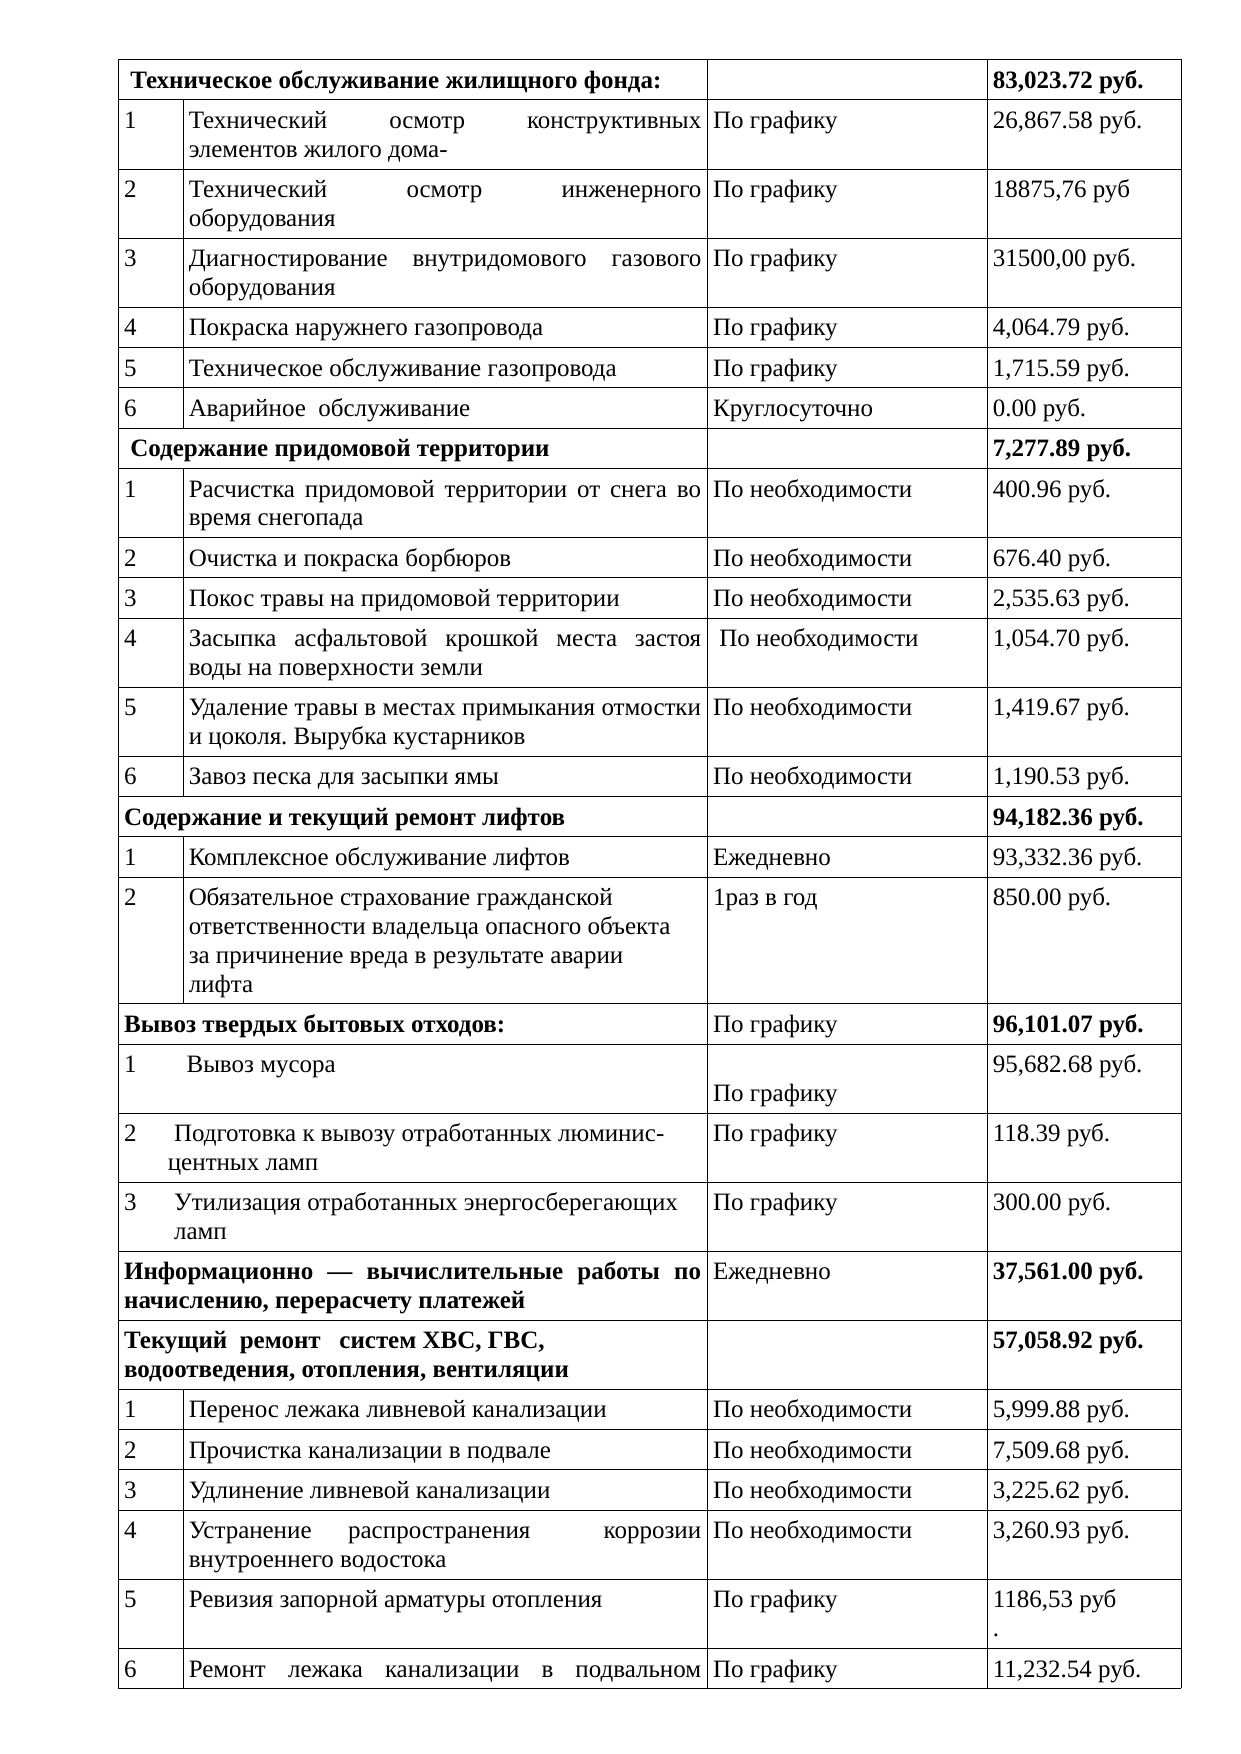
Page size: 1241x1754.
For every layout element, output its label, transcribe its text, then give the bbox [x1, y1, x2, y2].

table_cell Расчистка придомовой территории от снега во время снегопада [184, 469, 707, 537]
table_cell Завоз песка для засыпки ямы [184, 757, 707, 796]
table_cell 3 225,62 руб. [988, 1470, 1181, 1510]
table_cell Ремонт лежака канализации в подвальном [184, 1649, 707, 1688]
table_cell 7 277,89 руб. [988, 429, 1181, 468]
table_cell 2 [119, 878, 183, 1003]
table_cell Устранение распространения коррозии внутроеннего водостока [184, 1511, 707, 1579]
table_cell [708, 1321, 987, 1389]
table_cell По графику [708, 1045, 987, 1112]
table_cell 18875,76 руб [988, 170, 1181, 237]
table_cell 4 [119, 1511, 183, 1579]
table_cell 26 867,58 руб. [988, 100, 1181, 168]
table_cell [708, 797, 987, 836]
table_cell 1 [119, 100, 183, 168]
table_cell По необходимости [708, 469, 987, 537]
table_cell 5 [119, 1580, 183, 1648]
table_cell 1 419,67 руб. [988, 688, 1181, 756]
table_cell [708, 429, 987, 468]
table_cell Аварийное обслуживание [184, 388, 707, 427]
table_cell 4 [119, 619, 183, 687]
table_cell Засыпка асфальтовой крошкой места застоя воды на поверхности земли [184, 619, 707, 687]
table_cell 57 058,92 руб. [988, 1321, 1181, 1389]
table_cell 4 064,79 руб. [988, 308, 1181, 347]
table_cell По графику [708, 1114, 987, 1182]
table_cell По графику [708, 348, 987, 387]
table_cell 2 [119, 1430, 183, 1469]
table_cell 2 [119, 170, 183, 237]
table_cell 400,96 руб. [988, 469, 1181, 537]
table_cell 37 561,00 руб. [988, 1252, 1181, 1320]
table_cell Круглосуточно [708, 388, 987, 427]
table_cell Информационно — вычислительные работы по начислению, перерасчету платежей [119, 1252, 707, 1320]
table_cell 5 [119, 348, 183, 387]
table_cell 3 [119, 239, 183, 307]
table_cell По необходимости [708, 578, 987, 617]
table_cell По необходимости [708, 1430, 987, 1469]
table_cell Технический осмотр инженерного оборудования [184, 170, 707, 237]
table_cell 5 999,88 руб. [988, 1390, 1181, 1429]
table_cell 94 182,36 руб. [988, 797, 1181, 836]
table_cell Содержание придомовой территории [119, 429, 707, 468]
table_cell 31500,00 руб. [988, 239, 1181, 307]
table_cell По необходимости [708, 1470, 987, 1510]
table_cell [708, 60, 987, 99]
table_cell Очистка и покраска борбюров [184, 538, 707, 577]
table_cell Содержание и текущий ремонт лифтов [119, 797, 707, 836]
table_cell По графику [708, 308, 987, 347]
table_cell 2 535,63 руб. [988, 578, 1181, 617]
table_cell 1 [119, 837, 183, 877]
table_cell 3 [119, 578, 183, 617]
table_cell По необходимости [708, 1511, 987, 1579]
table_cell Ежедневно [708, 837, 987, 877]
table_cell 1186,53 руб . [988, 1580, 1181, 1648]
table_cell 7 509,68 руб. [988, 1430, 1181, 1469]
table_cell По графику [708, 1649, 987, 1688]
table_cell По графику [708, 100, 987, 168]
table_cell 3 Утилизация отработанных энергосберегающих ламп [119, 1183, 707, 1251]
table_cell 2 [119, 538, 183, 577]
table_cell 1 [119, 469, 183, 537]
table_cell Технический осмотр конструктивных элементов жилого дома- [184, 100, 707, 168]
table_cell По графику [708, 1183, 987, 1251]
table_cell По графику [708, 1580, 987, 1648]
table_cell По необходимости [708, 688, 987, 756]
table_cell Ревизия запорной арматуры отопления [184, 1580, 707, 1648]
table_cell Прочистка канализации в подвале [184, 1430, 707, 1469]
table_cell 6 [119, 757, 183, 796]
table_cell Комплексное обслуживание лифтов [184, 837, 707, 877]
table_cell По необходимости [708, 757, 987, 796]
table_cell Техническое обслуживание газопровода [184, 348, 707, 387]
table_cell Удаление травы в местах примыкания отмостки и цоколя. Вырубка кустарников [184, 688, 707, 756]
table_cell 5 [119, 688, 183, 756]
table_cell 96 101,07 руб. [988, 1004, 1181, 1043]
table_cell По необходимости [708, 1390, 987, 1429]
table_cell 93 332,36 руб. [988, 837, 1181, 877]
table_cell Диагностирование внутридомового газового оборудования [184, 239, 707, 307]
table_cell По необходимости [708, 619, 987, 687]
table_cell По графику [708, 239, 987, 307]
table_cell Техническое обслуживание жилищного фонда: [119, 60, 707, 99]
table_cell 1 Вывоз мусора [119, 1045, 707, 1112]
table_cell По графику [708, 1004, 987, 1043]
table_cell Перенос лежака ливневой канализации [184, 1390, 707, 1429]
table_cell 1 190,53 руб. [988, 757, 1181, 796]
table_cell 4 [119, 308, 183, 347]
table_cell 3 [119, 1470, 183, 1510]
table_cell Ежедневно [708, 1252, 987, 1320]
table_cell 676,40 руб. [988, 538, 1181, 577]
table_cell Покраска наружнего газопровода [184, 308, 707, 347]
table_cell 1 [119, 1390, 183, 1429]
table_cell Покос травы на придомовой территории [184, 578, 707, 617]
table_cell Обязательное страхование гражданской ответственности владельца опасного объекта за причинение вреда в результате аварии лифта [184, 878, 707, 1003]
table_cell 83 023,72 руб. [988, 60, 1181, 99]
table_cell Вывоз твердых бытовых отходов: [119, 1004, 707, 1043]
table_cell По необходимости [708, 538, 987, 577]
table_cell 6 [119, 1649, 183, 1688]
table_cell Текущий ремонт систем ХВС, ГВС, водоотведения, отопления, вентиляции [119, 1321, 707, 1389]
table_cell 11 232,54 руб. [988, 1649, 1181, 1688]
table_cell 300,00 руб. [988, 1183, 1181, 1251]
table_cell 1 715,59 руб. [988, 348, 1181, 387]
table_cell По графику [708, 170, 987, 237]
table_cell 1 054,70 руб. [988, 619, 1181, 687]
table_cell 95 682,68 руб. [988, 1045, 1181, 1112]
table_cell 850,00 руб. [988, 878, 1181, 1003]
table_cell 3 260,93 руб. [988, 1511, 1181, 1579]
table_cell 2 Подготовка к вывозу отработанных люминис- центных ламп [119, 1114, 707, 1182]
table_cell 1раз в год [708, 878, 987, 1003]
table_cell 118,39 руб. [988, 1114, 1181, 1182]
table_cell Удлинение ливневой канализации [184, 1470, 707, 1510]
table_cell 0,00 руб. [988, 388, 1181, 427]
table_cell 6 [119, 388, 183, 427]
